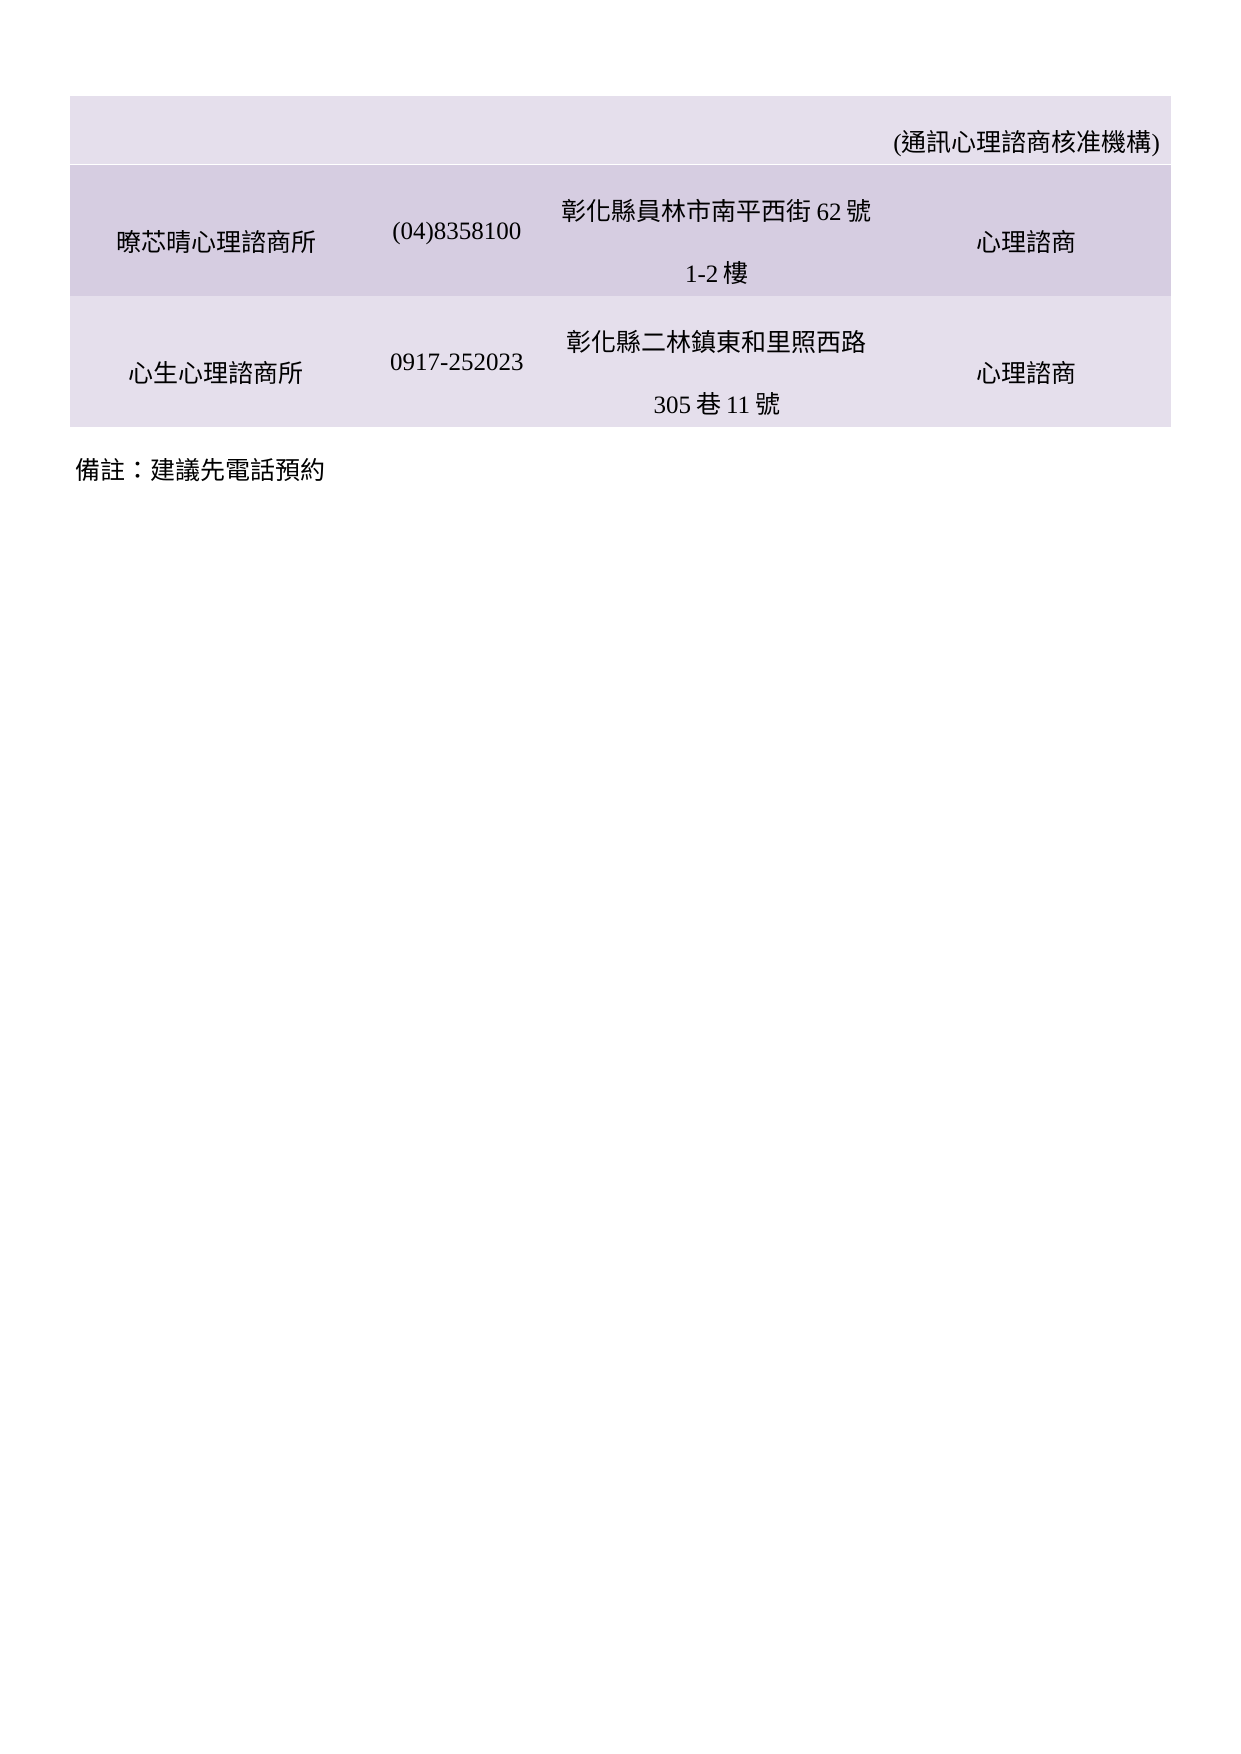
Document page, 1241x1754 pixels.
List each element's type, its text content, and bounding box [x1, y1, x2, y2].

table_cell (04)8358100 [362, 165, 551, 296]
table_cell 彰化縣員林市南平西街62號1-2樓 [551, 165, 882, 296]
table_cell [70, 96, 362, 164]
table_cell (通訊心理諮商核准機構) [882, 96, 1171, 164]
table_cell 心生心理諮商所 [70, 296, 362, 427]
table_cell [551, 96, 882, 164]
table_cell 暸芯晴心理諮商所 [70, 165, 362, 296]
text 備註：建議先電話預約 [75, 427, 1165, 489]
table_cell 心理諮商 [882, 296, 1171, 427]
table_cell 0917-252023 [362, 296, 551, 427]
table_cell 心理諮商 [882, 165, 1171, 296]
table_cell 彰化縣二林鎮東和里照西路305巷11號 [551, 296, 882, 427]
table_cell [362, 96, 551, 164]
